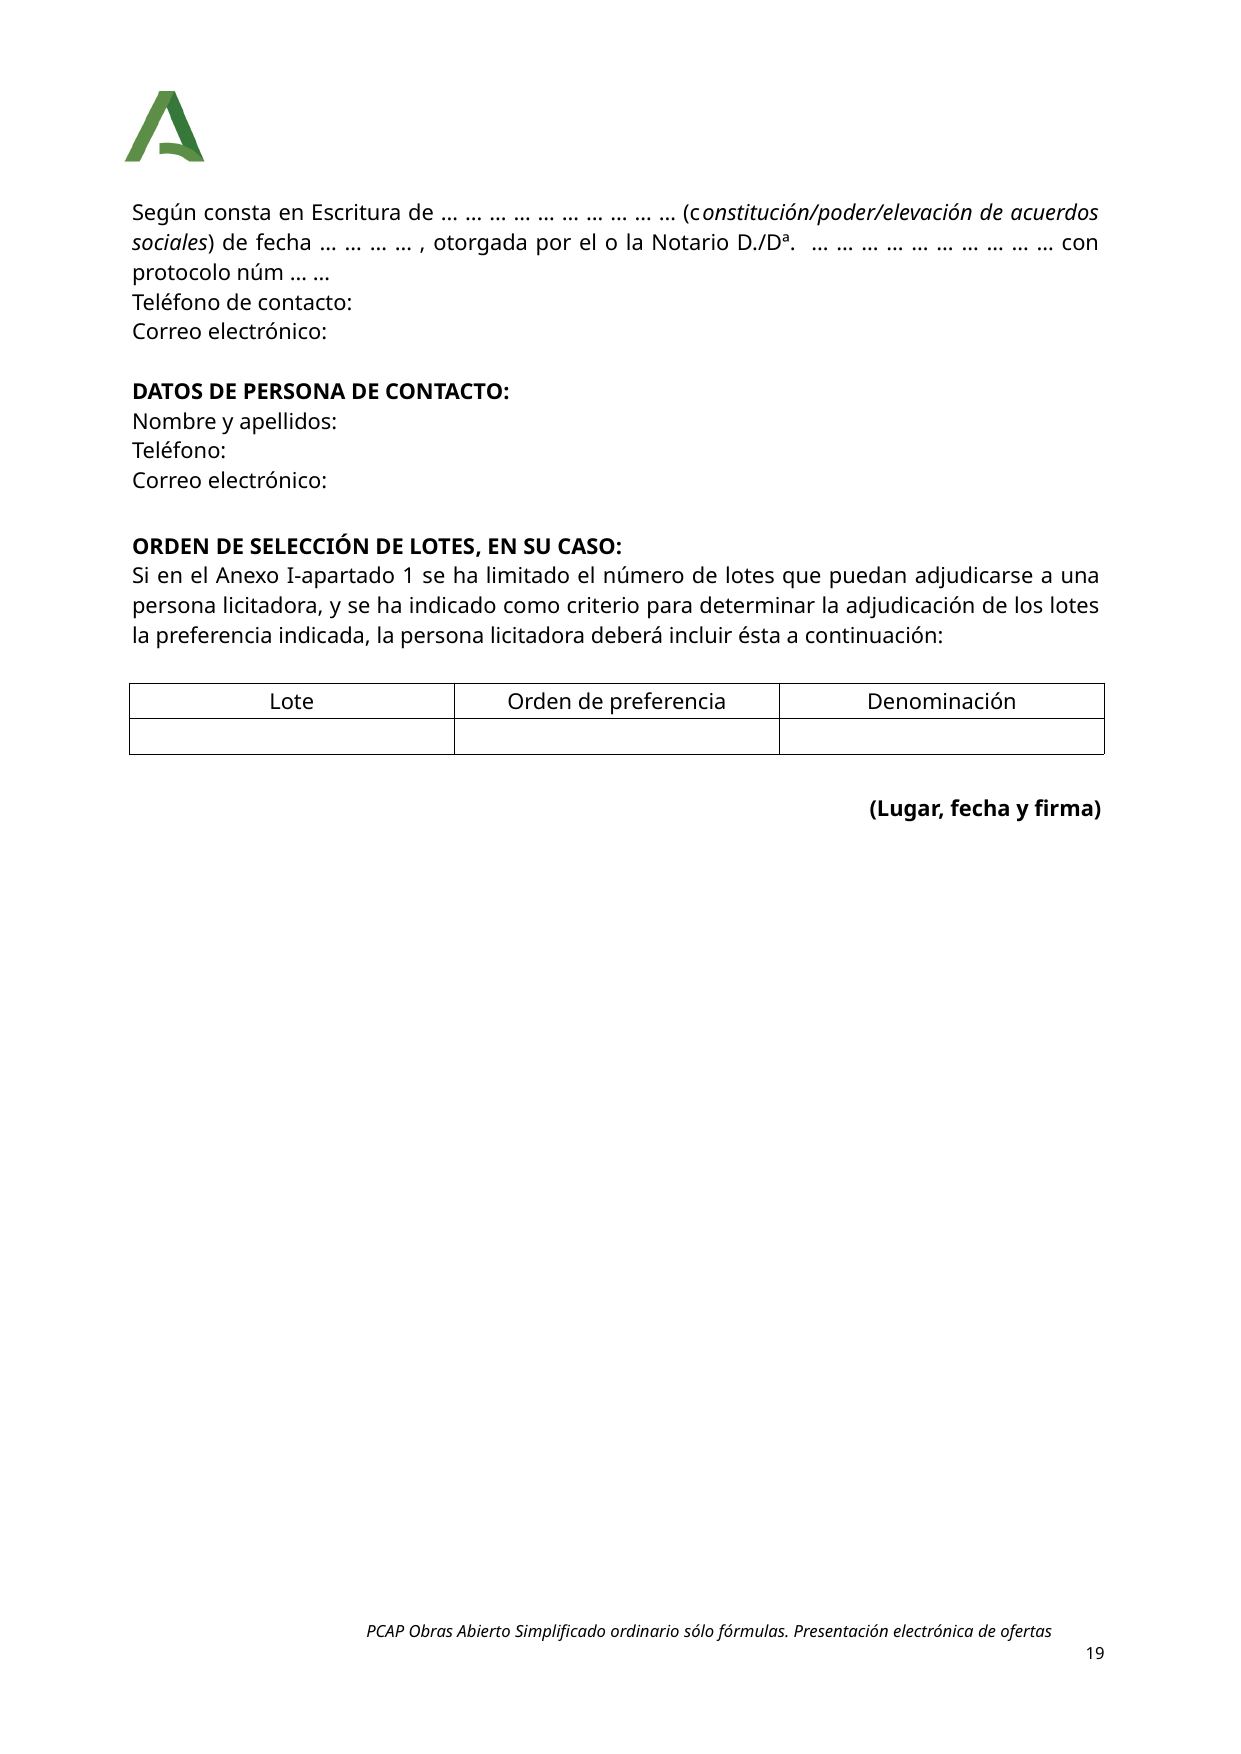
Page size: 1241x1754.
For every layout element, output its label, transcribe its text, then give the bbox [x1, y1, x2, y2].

table_cell [455, 719, 779, 754]
text Correo electrónico: [129, 316, 1104, 346]
text Si en el Anexo I-apartado 1 se ha limitado el número de lotes que puedan adjudicarse a una persona licitadora, y se ha indicado como criterio para determinar la adjudicación de los lotes la preferencia indicada, la persona licitadora deberá incluir ésta a continuación: [129, 561, 1104, 653]
text (Lugar, fecha y firma) [129, 790, 1104, 825]
table_header Denominación [780, 684, 1104, 718]
text Correo electrónico: [129, 465, 1104, 498]
table_header Lote [130, 684, 454, 718]
text DATOS DE PERSONA DE CONTACTO: [129, 376, 1104, 406]
table_cell [780, 719, 1104, 754]
picture [120, 86, 209, 166]
table_cell [130, 719, 454, 754]
text Según consta en Escritura de … … … … … … … … … … (constitución/poder/elevación de acuerdos sociales) de fecha … … … … , otorgada por el o la Notario D./Dª. … … … … … … … … … … con protocolo núm … … [129, 194, 1104, 287]
text Nombre y apellidos: [129, 406, 1104, 436]
text Teléfono de contacto: [129, 287, 1104, 316]
table_header Orden de preferencia [455, 684, 779, 718]
text Teléfono: [129, 436, 1104, 465]
text ORDEN DE SELECCIÓN DE LOTES, EN SU CASO: [129, 528, 1104, 561]
